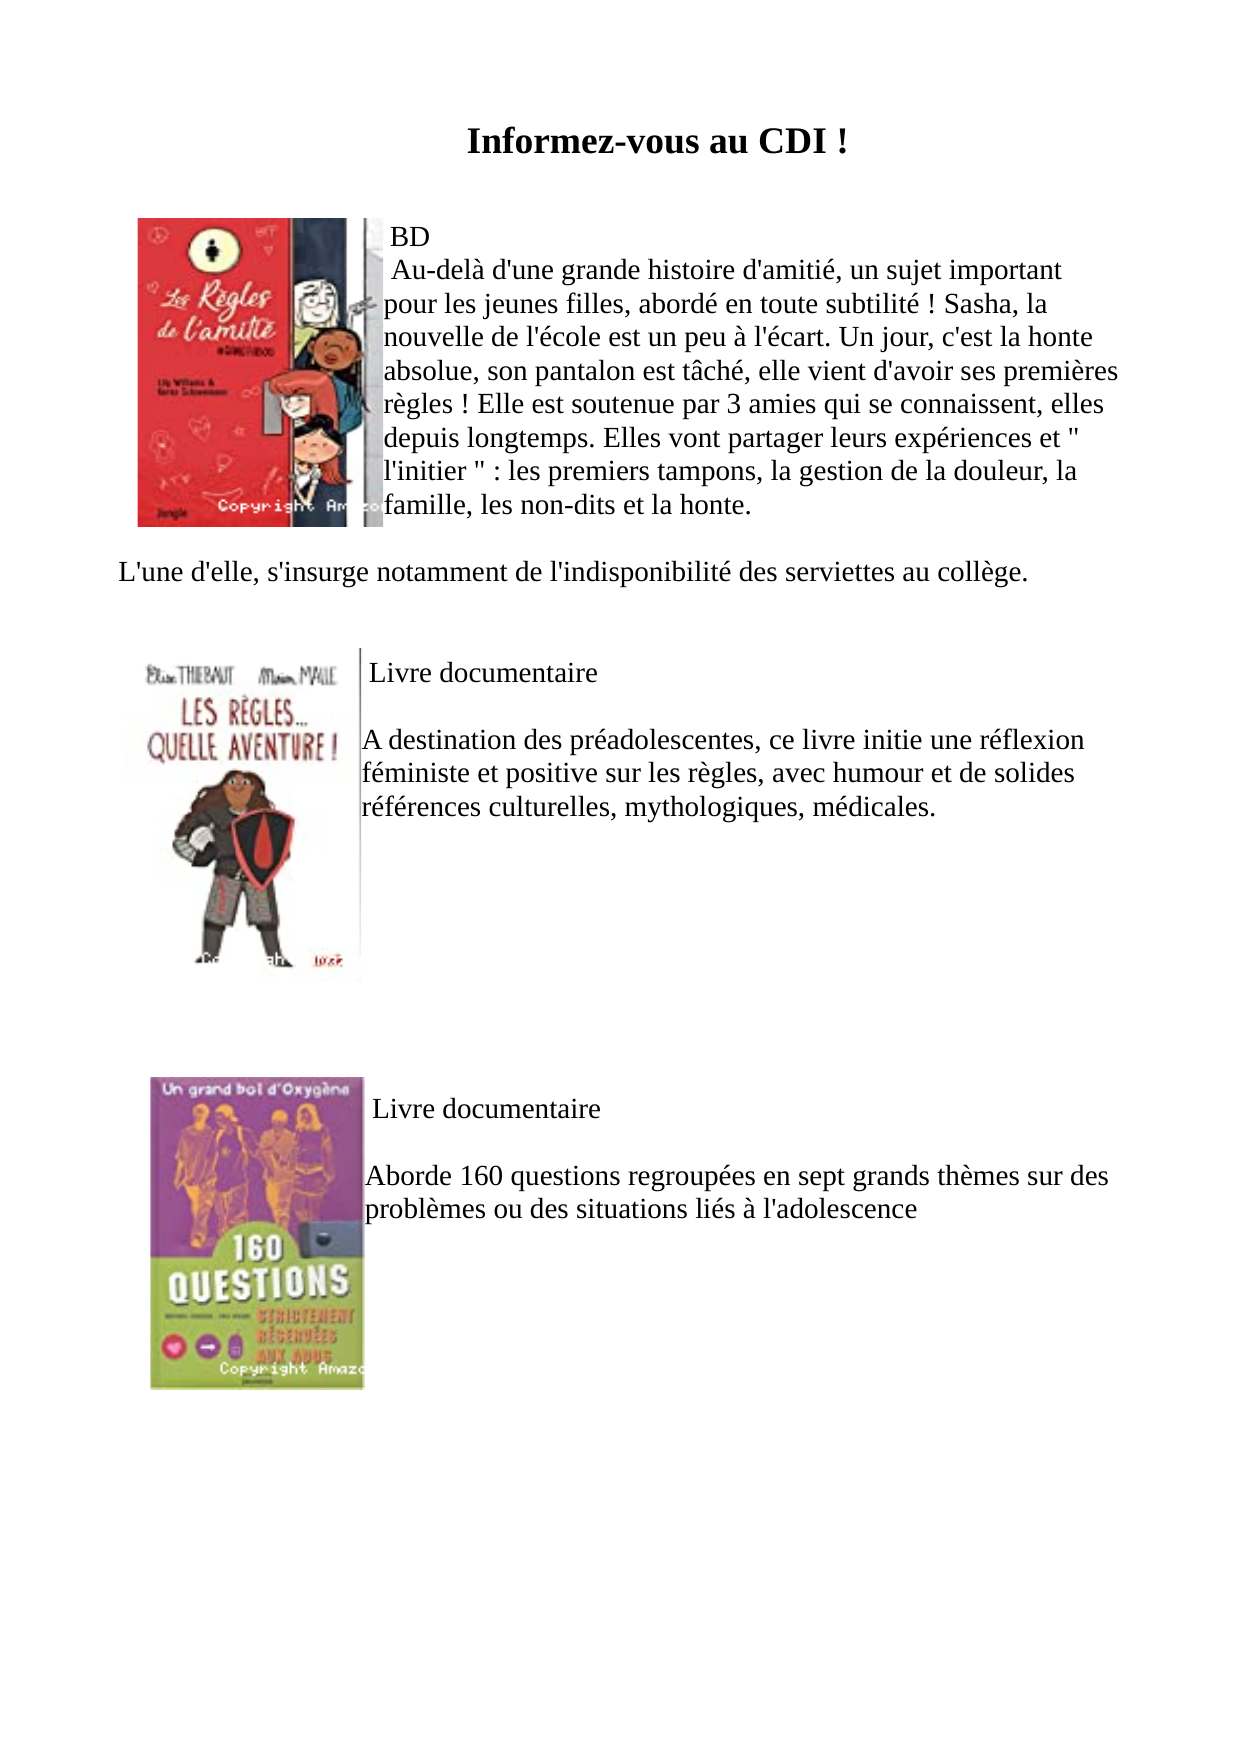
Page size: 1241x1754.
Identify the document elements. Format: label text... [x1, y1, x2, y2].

text [118, 1091, 150, 1124]
text A destination des préadolescentes, ce livre initie une réflexion féministe et positive sur les règles, avec humour et de solides références culturelles, mythologiques, médicales. [362, 722, 1122, 822]
picture [150, 1077, 365, 1390]
text Livre documentaire [362, 655, 1122, 688]
text Livre documentaire [365, 1091, 1122, 1124]
text Aborde 160 questions regroupées en sept grands thèmes sur des problèmes ou des situations liés à l'adolescence [365, 1158, 1122, 1258]
text [118, 1158, 150, 1258]
picture [125, 648, 362, 982]
text [118, 219, 137, 252]
list Informez-vous au CDI ! [156, 118, 1122, 161]
picture [137, 218, 384, 527]
text L'une d'elle, s'insurge notamment de l'indisponibilité des serviettes au collège. [118, 521, 1122, 588]
text BD [384, 219, 1122, 252]
text Au-delà d'une grande histoire d'amitié, un sujet important pour les jeunes filles, abordé en toute subtilité ! Sasha, la nouvelle de l'école est un peu à l'écart. Un jour, c'est la honte absolue, son pantalon est tâché, elle vient d'avoir ses premières règles ! Elle est soutenue par 3 amies qui se connaissent, elles depuis longtemps. Elles vont partager leurs expériences et " l'initier " : les premiers tampons, la gestion de la douleur, la famille, les non-dits et la honte. [384, 252, 1122, 521]
